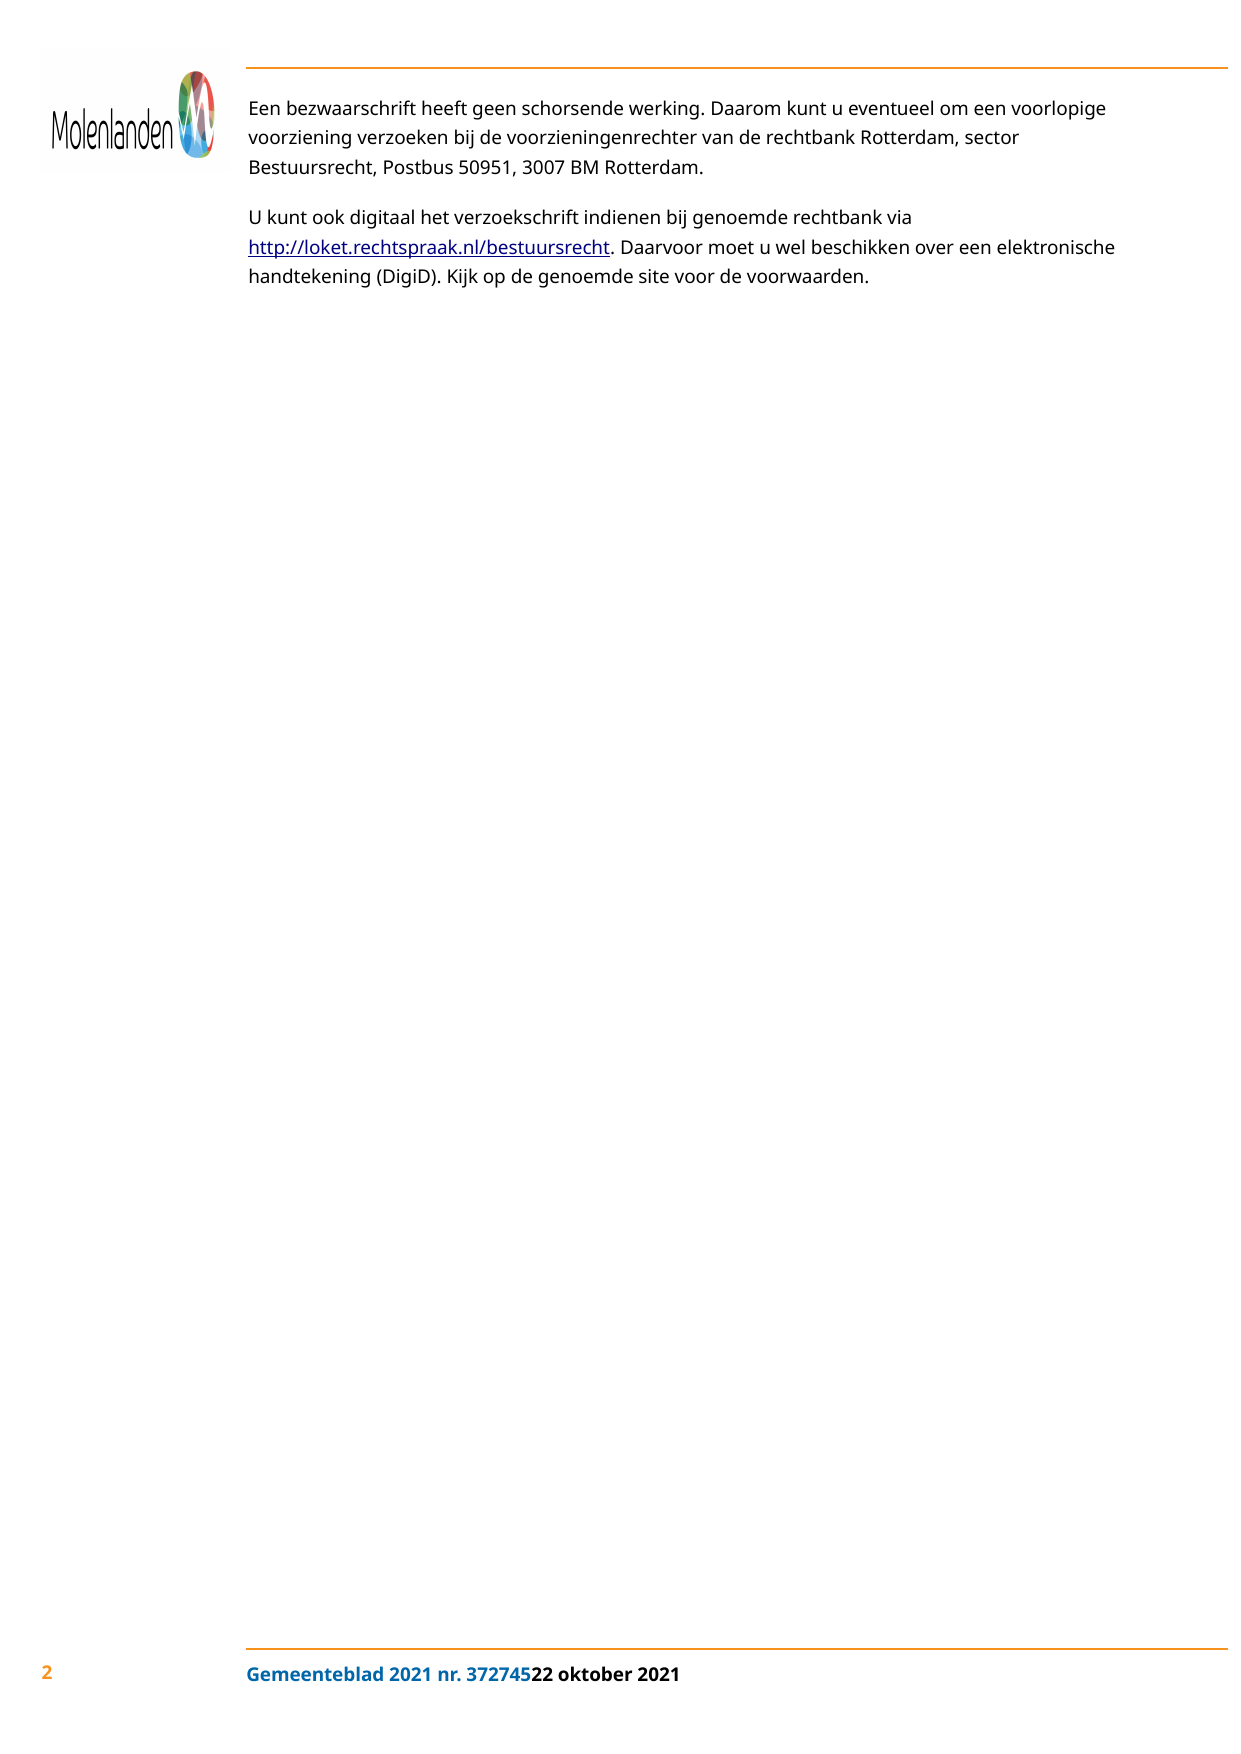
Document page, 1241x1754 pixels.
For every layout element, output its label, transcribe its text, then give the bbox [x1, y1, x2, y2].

text U kunt ook digitaal het verzoekschrift indienen bij genoemde rechtbank via http://loket.rechtspraak.nl/bestuursrecht. Daarvoor moet u wel beschikken over een elektronische handtekening (DigiD). Kijk op de genoemde site voor de voorwaarden. [248, 204, 1152, 289]
text Een bezwaarschrift heeft geen schorsende werking. Daarom kunt u eventueel om een voorlopige voorziening verzoeken bij de voorzieningenrechter van de rechtbank Rotterdam, sector Bestuursrecht, Postbus 50951, 3007 BM Rotterdam. [248, 95, 1152, 180]
picture [41, 47, 231, 172]
